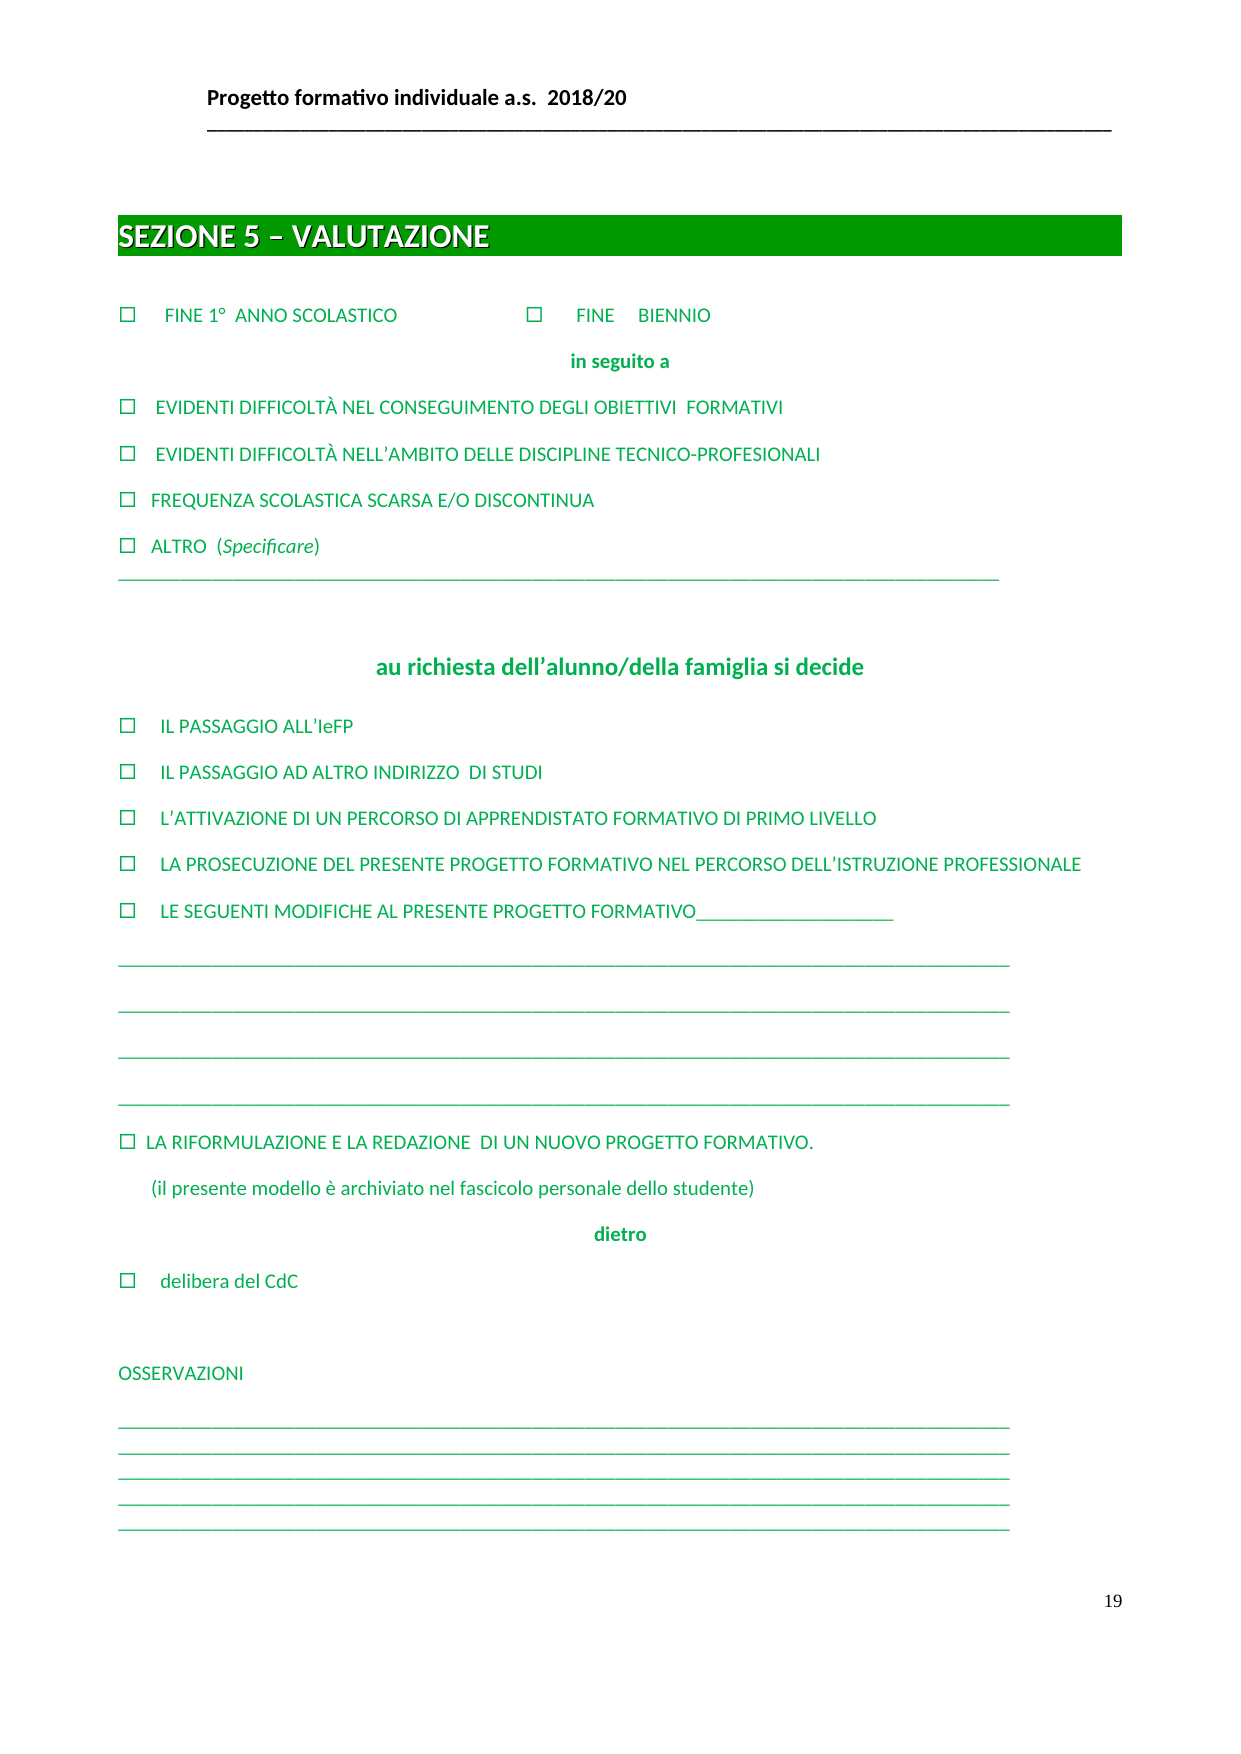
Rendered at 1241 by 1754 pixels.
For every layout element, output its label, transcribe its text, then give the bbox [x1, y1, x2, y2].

text ______________________________________________________________________________________ [118, 1457, 1122, 1483]
text  FREQUENZA SCOLASTICA SCARSA E/O DISCONTINUA [118, 487, 1122, 512]
text ______________________________________________________________________________________ [118, 1432, 1122, 1457]
text ______________________________________________________________________________________ [118, 1483, 1122, 1508]
text  EVIDENTI DIFFICOLTÀ NELL’AMBITO DELLE DISCIPLINE TECNICO-PROFESIONALI [118, 441, 1122, 466]
text OSSERVAZIONI [118, 1360, 1122, 1386]
text (il presente modello è archiviato nel fascicolo personale dello studente) [118, 1175, 1122, 1201]
text  IL PASSAGGIO ALL’IeFP [118, 713, 1122, 738]
text ______________________________________________________________________________________ [118, 1083, 1122, 1108]
text ______________________________________________________________________________________ [118, 990, 1122, 1016]
text ______________________________________________________________________________________ [118, 944, 1122, 969]
text  EVIDENTI DIFFICOLTÀ NEL CONSEGUIMENTO DEGLI OBIETTIVI FORMATIVI [118, 394, 1122, 420]
text ______________________________________________________________________________________ [118, 1508, 1122, 1534]
text  FINE 1° ANNO SCOLASTICO  FINE BIENNIO [118, 302, 1122, 327]
text  LA PROSECUZIONE DEL PRESENTE PROGETTO FORMATIVO NEL PERCORSO DELL’ISTRUZIONE PROFESSIONALE [118, 852, 1122, 877]
text  delibera del CdC [118, 1268, 1122, 1293]
text  LE SEGUENTI MODIFICHE AL PRESENTE PROGETTO FORMATIVO___________________ [118, 898, 1122, 923]
text  L’ATTIVAZIONE DI UN PERCORSO DI APPRENDISTATO FORMATIVO DI PRIMO LIVELLO [118, 805, 1122, 831]
subtitle SEZIONE 5 – VALUTAZIONE [118, 215, 1122, 256]
text  ALTRO (Specificare) _____________________________________________________________________________________ [118, 533, 1122, 584]
text ______________________________________________________________________________________ [118, 1037, 1122, 1062]
text  LA RIFORMULAZIONE E LA REDAZIONE DI UN NUOVO PROGETTO FORMATIVO. [118, 1129, 1122, 1154]
text dietro [118, 1222, 1122, 1247]
text  IL PASSAGGIO AD ALTRO INDIRIZZO DI STUDI [118, 759, 1122, 784]
text au richiesta dell’alunno/della famiglia si decide [118, 651, 1122, 682]
text in seguito a [118, 348, 1122, 374]
text ______________________________________________________________________________________ [118, 1407, 1122, 1432]
